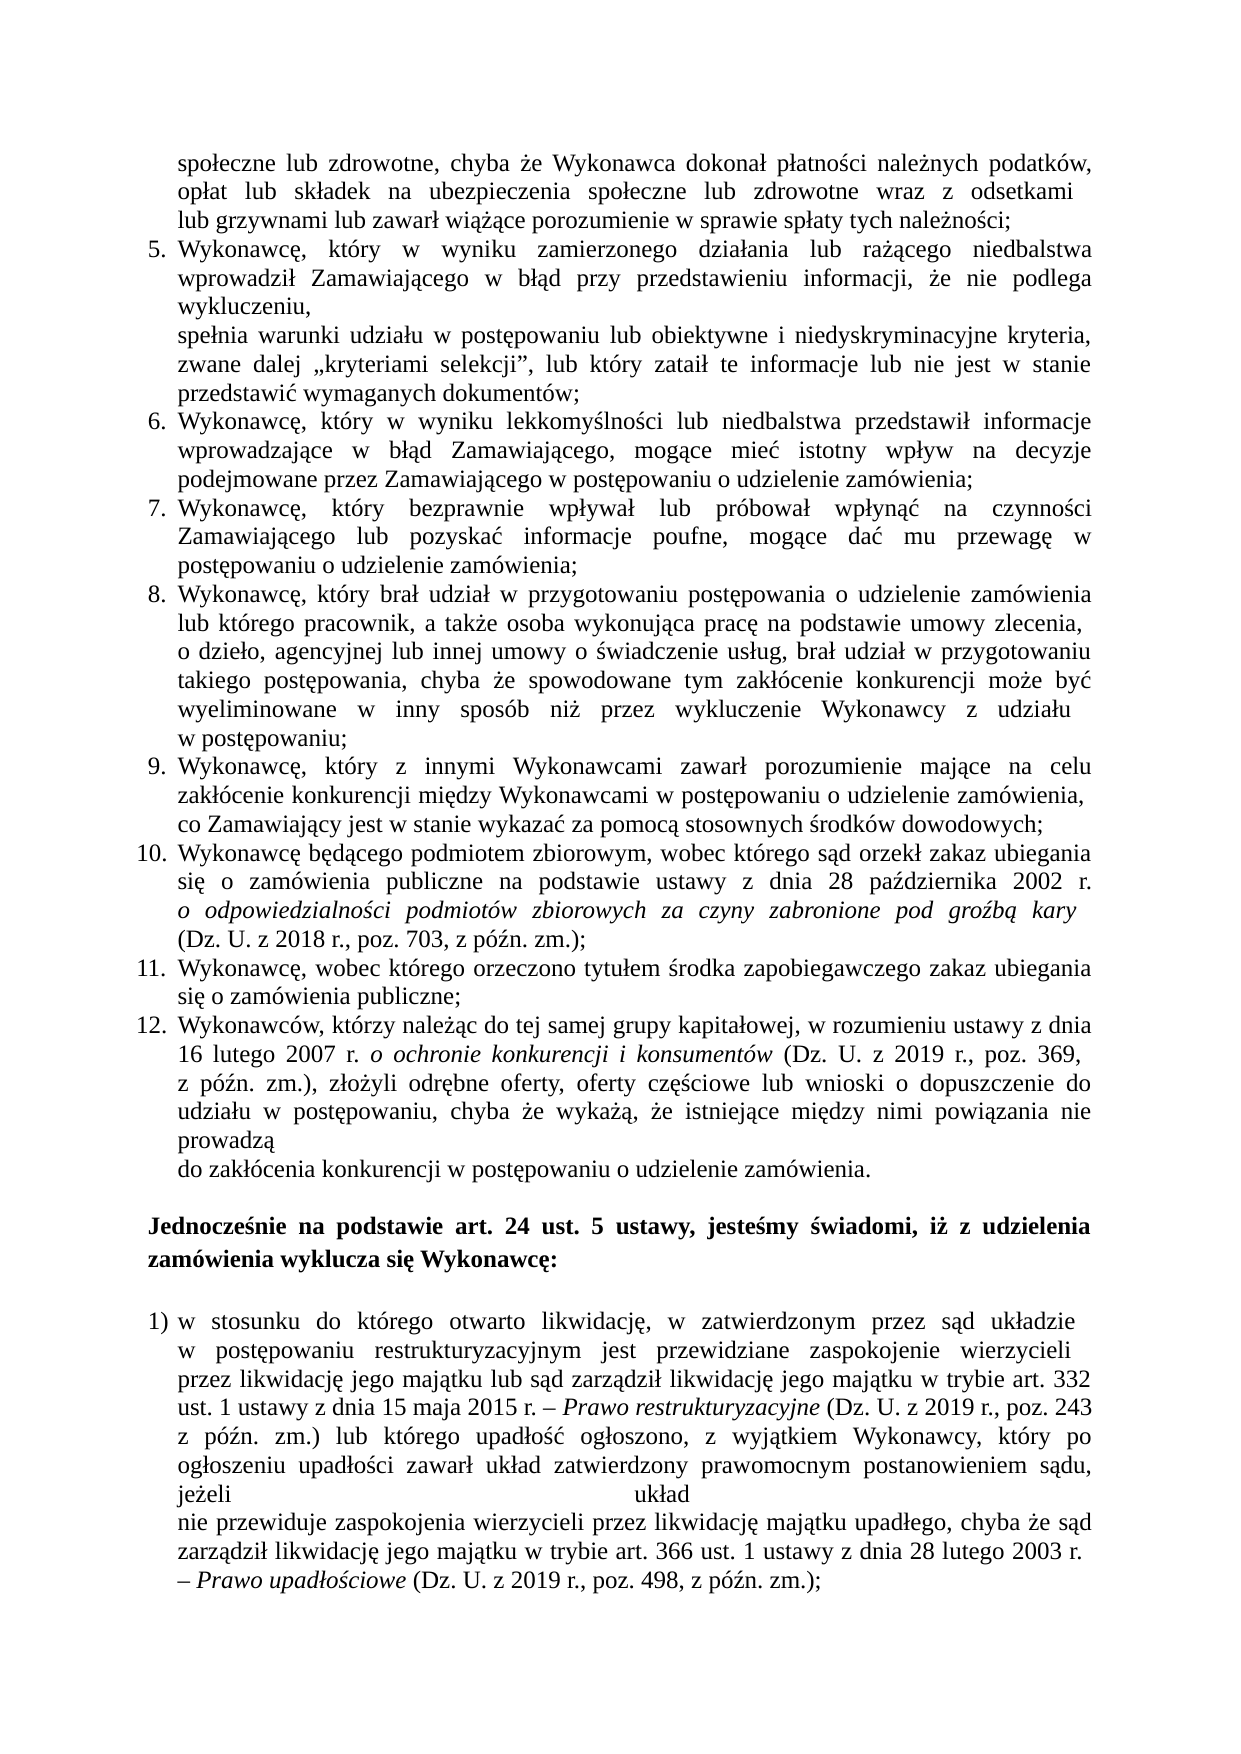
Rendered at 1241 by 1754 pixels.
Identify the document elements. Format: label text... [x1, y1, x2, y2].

text 7. Wykonawcę, który bezprawnie wpływał lub próbował wpłynąć na czynności Zamawiającego lub pozyskać informacje poufne, mogące dać mu przewagę w postępowaniu o udzielenie zamówienia; [148, 493, 1092, 579]
text 1) w stosunku do którego otwarto likwidację, w zatwierdzonym przez sąd układzie w postępowaniu restrukturyzacyjnym jest przewidziane zaspokojenie wierzycieli przez likwidację jego majątku lub sąd zarządził likwidację jego majątku w trybie art. 332 ust. 1 ustawy z dnia 15 maja 2015 r. – Prawo restrukturyzacyjne (Dz. U. z 2019 r., poz. 243 z późn. zm.) lub którego upadłość ogłoszono, z wyjątkiem Wykonawcy, który po ogłoszeniu upadłości zawarł układ zatwierdzony prawomocnym postanowieniem sądu, jeżeli układ nie przewiduje zaspokojenia wierzycieli przez likwidację majątku upadłego, chyba że sąd zarządził likwidację jego majątku w trybie art. 366 ust. 1 ustawy z dnia 28 lutego 2003 r. – Prawo upadłościowe (Dz. U. z 2019 r., poz. 498, z późn. zm.); [148, 1306, 1092, 1594]
text 8. Wykonawcę, który brał udział w przygotowaniu postępowania o udzielenie zamówienia lub którego pracownik, a także osoba wykonująca pracę na podstawie umowy zlecenia, o dzieło, agencyjnej lub innej umowy o świadczenie usług, brał udział w przygotowaniu takiego postępowania, chyba że spowodowane tym zakłócenie konkurencji może być wyeliminowane w inny sposób niż przez wykluczenie Wykonawcy z udziału w postępowaniu; [148, 579, 1092, 751]
text 9. Wykonawcę, który z innymi Wykonawcami zawarł porozumienie mające na celu zakłócenie konkurencji między Wykonawcami w postępowaniu o udzielenie zamówienia, co Zamawiający jest w stanie wykazać za pomocą stosownych środków dowodowych; [148, 751, 1092, 838]
text Jednocześnie na podstawie art. 24 ust. 5 ustawy, jesteśmy świadomi, iż z udzielenia zamówienia wyklucza się Wykonawcę: [148, 1211, 1092, 1273]
text 5. Wykonawcę, który w wyniku zamierzonego działania lub rażącego niedbalstwa wprowadził Zamawiającego w błąd przy przedstawieniu informacji, że nie podlega wykluczeniu, spełnia warunki udziału w postępowaniu lub obiektywne i niedyskryminacyjne kryteria, zwane dalej „kryteriami selekcji”, lub który zataił te informacje lub nie jest w stanie przedstawić wymaganych dokumentów; [148, 234, 1092, 406]
text 6. Wykonawcę, który w wyniku lekkomyślności lub niedbalstwa przedstawił informacje wprowadzające w błąd Zamawiającego, mogące mieć istotny wpływ na decyzje podejmowane przez Zamawiającego w postępowaniu o udzielenie zamówienia; [148, 406, 1092, 493]
text 10. Wykonawcę będącego podmiotem zbiorowym, wobec którego sąd orzekł zakaz ubiegania się o zamówienia publiczne na podstawie ustawy z dnia 28 października 2002 r. o odpowiedzialności podmiotów zbiorowych za czyny zabronione pod groźbą kary (Dz. U. z 2018 r., poz. 703, z późn. zm.); [136, 838, 1092, 953]
text 12. Wykonawców, którzy należąc do tej samej grupy kapitałowej, w rozumieniu ustawy z dnia 16 lutego 2007 r. o ochronie konkurencji i konsumentów (Dz. U. z 2019 r., poz. 369, z późn. zm.), złożyli odrębne oferty, oferty częściowe lub wnioski o dopuszczenie do udziału w postępowaniu, chyba że wykażą, że istniejące między nimi powiązania nie prowadzą do zakłócenia konkurencji w postępowaniu o udzielenie zamówienia. [136, 1010, 1092, 1183]
text społeczne lub zdrowotne, chyba że Wykonawca dokonał płatności należnych podatków, opłat lub składek na ubezpieczenia społeczne lub zdrowotne wraz z odsetkami lub grzywnami lub zawarł wiążące porozumienie w sprawie spłaty tych należności; [148, 148, 1092, 234]
text 11. Wykonawcę, wobec którego orzeczono tytułem środka zapobiegawczego zakaz ubiegania się o zamówienia publiczne; [136, 953, 1092, 1010]
